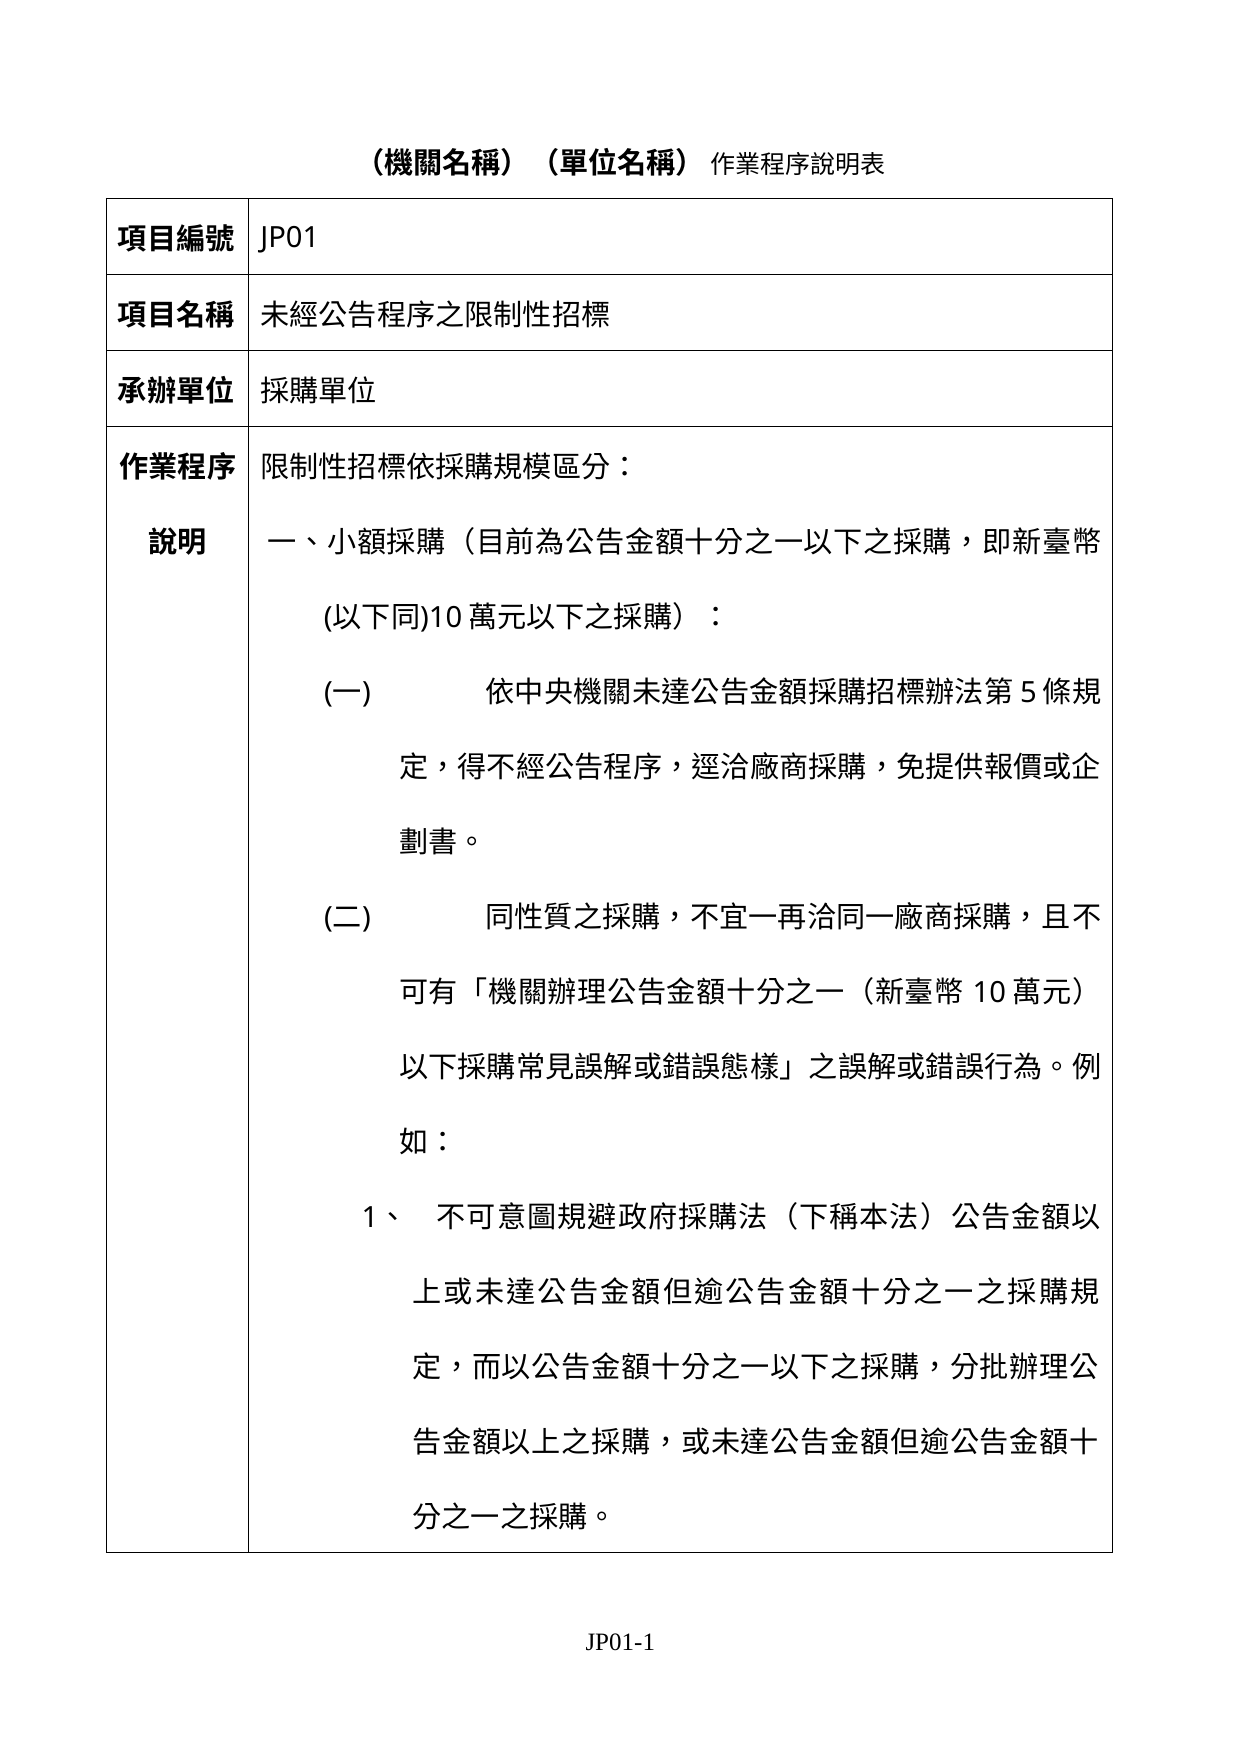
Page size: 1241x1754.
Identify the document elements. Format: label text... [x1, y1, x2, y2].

table_cell 承辦單位 [107, 351, 248, 426]
table_cell 項目名稱 [107, 275, 248, 350]
table_cell 作業程序說明 [107, 427, 248, 1552]
table_cell 採購單位 [249, 351, 1112, 426]
text （機關名稱）（單位名稱） 作業程序說明表 [118, 123, 1122, 198]
table_cell 限制性招標依採購規模區分： 一、小額採購（目前為公告金額十分之一以下之採購，即新臺幣(以下同)10萬元以下之採購）： 依中央機關未達公告金額採購招標辦法第5條規定，得不經公告程序，逕洽廠商採購，免提供報價或企劃書。 同性質之採購，不宜一再洽同一廠商採購，且不可有「機關辦理公告金額十分之一（新臺幣10萬元）以下採購常見誤解或錯誤態樣」之誤解或錯誤行為。例如： 不可意圖規避政府採購法（下稱本法）公告金額以上或未達公告金額但逾公告金額十分之一之採購規定，而以公告金額十分之一以下之採購，分批辦理公告金額以上之採購，或未達公告金額但逾公告金額十分之一之採購。 有分批辦理之必要，須依全部批數之預算總額認定採購金額。 誤以為所有小額採購僅可逕洽一家廠商採購。 不要洽一家廠商代為蒐集三家廠商之報價或估價單，供機關作為採購決定之用。 非依共同供應契約辦理之小額採購，不要誤以為所有案件皆無需經議價程序。 非依共同供應契約辦理之小額採購，其洽廠商提供報價或企劃書者，不可未考慮廠商報價之合理性而逕以報價決標。 誤以為所有小額採購皆無需簽訂契約、不適用不得轉包之規定、不適用本法第101條及第103條之規定。 洽共同供應契約廠商訂購產品並附加採購該共同供應契約產品以外之項目，附加採購金額逾公告金額十分之ㄧ，或所附加採購之項目非屬訂購產品之相關配備或勞務。 機關內部請購、廠商履約、驗收、經費核銷之過程未落實控管。 二、未達公告金額但逾公告金額十分之一之採購： 符合本法第22條第1項第1款至第8款、第12款至第15款所定情形之一者，得不經公告程序採限制性招標。但須符合其施行細則第22條至第23條之1規定，並由需求、使用或承辦採購單位，就個案敘明符合各款之情形，簽報機關首長或其授權人員核准。其得以比價方式辦理者，優先以比價方式辦理。 機關依上開（一）採限制性招標，不可有本法主管機關訂頒之「政府採購法第22條第1項各款執行錯誤態樣」之錯誤行為。例如： 誤以為獨家代理商或獨家經銷商就是專屬權利或獨家製造或供應，而依第2款辦理。 非屬緊急事故，卻以須緊急處理為由而依第3款辦理；依第3款辦理，惟緊急事故發生後至簽辦採購、核准採購、決標、簽約，時間相隔甚久，或訂定寬鬆之履約期限。 原有採購之後續擴充，並無必須向原供應廠商採購之理由，卻以第4款為由辦理。 依第6款辦理，惟原契約項目數量之增加或原契約項目規格之變更，其增加之契約金額，未列入追加累計金額。 依第7款辦理，招標公告及招標文件標示之後續擴充期間、金額或數量，明顯過長、過大，顯不合理，例如原有採購清潔服務1年，後續擴充4年。 符合本法第22條第1項第16款所定情形，經需求、使用或承辦採購單位就個案敘明不採公告方式辦理及邀請指定廠商比價或議價之適當理由，簽報機關首長或其授權人員核准者，得採限制性招標，免報經本法主管機關認定。 機關依公開取得3家以上廠商之書面報價或企劃書，擇符合需要者辦理比價或議價辦理者，得於辦理第一次公告結果，未能取得3家以上廠商之書面報價或企劃書時，經機關首長或其授權人員核准，改採限制性招標。 依原住民族工作權保障法第11條規定，各級政府機關、公立學校及公營事業機構，辦理位於原住民地區未達政府採購法公告金額之採購，應由原住民個人、機構、法人或團體承包。但原住民個人、機構、法人或團體無法承包者，不在此限。 依原住民族工作權保障法施行細則第9條規定，機關辦理位於原住民地區未達公告金額之採購，其依本法第22條第1項第1款至第4款、第6款至第9款（不包括文化藝術專業服務）、第13款及第16款規定採限制性招標者，屬前點原住民族工作權保障法第11條所定原住民個人、機構、法人或團體無法承包之情形。 三、公告金額以上之採購： 同二之（一）及（二）。 適用我國締結之條約或協定之採購案件，須符合條約或協定之規定。為免誤解，適用我國締結之條約或協定之無需刊登招標公告之限制性招標採購案件，不建議將徵求受邀廠商之公告刊登政府採購公報或公開於主管機關之資訊網路。 四、依據臺灣、澎湖、金門、馬祖個別關稅領域與美國政府採購協議，政府採購法第22條第1項第16款（其他經主管機關認定者）之適用，對於適用世界貿易組織政府採購協定(下稱GPA)之採購，應僅限於GPA第3條（除外事項）及第13條（限制性招標）所准許之情形。 [249, 427, 1112, 1552]
table_header 項目編號 [107, 199, 248, 274]
table_header JP01 [249, 199, 1112, 274]
table_cell 未經公告程序之限制性招標 [249, 275, 1112, 350]
